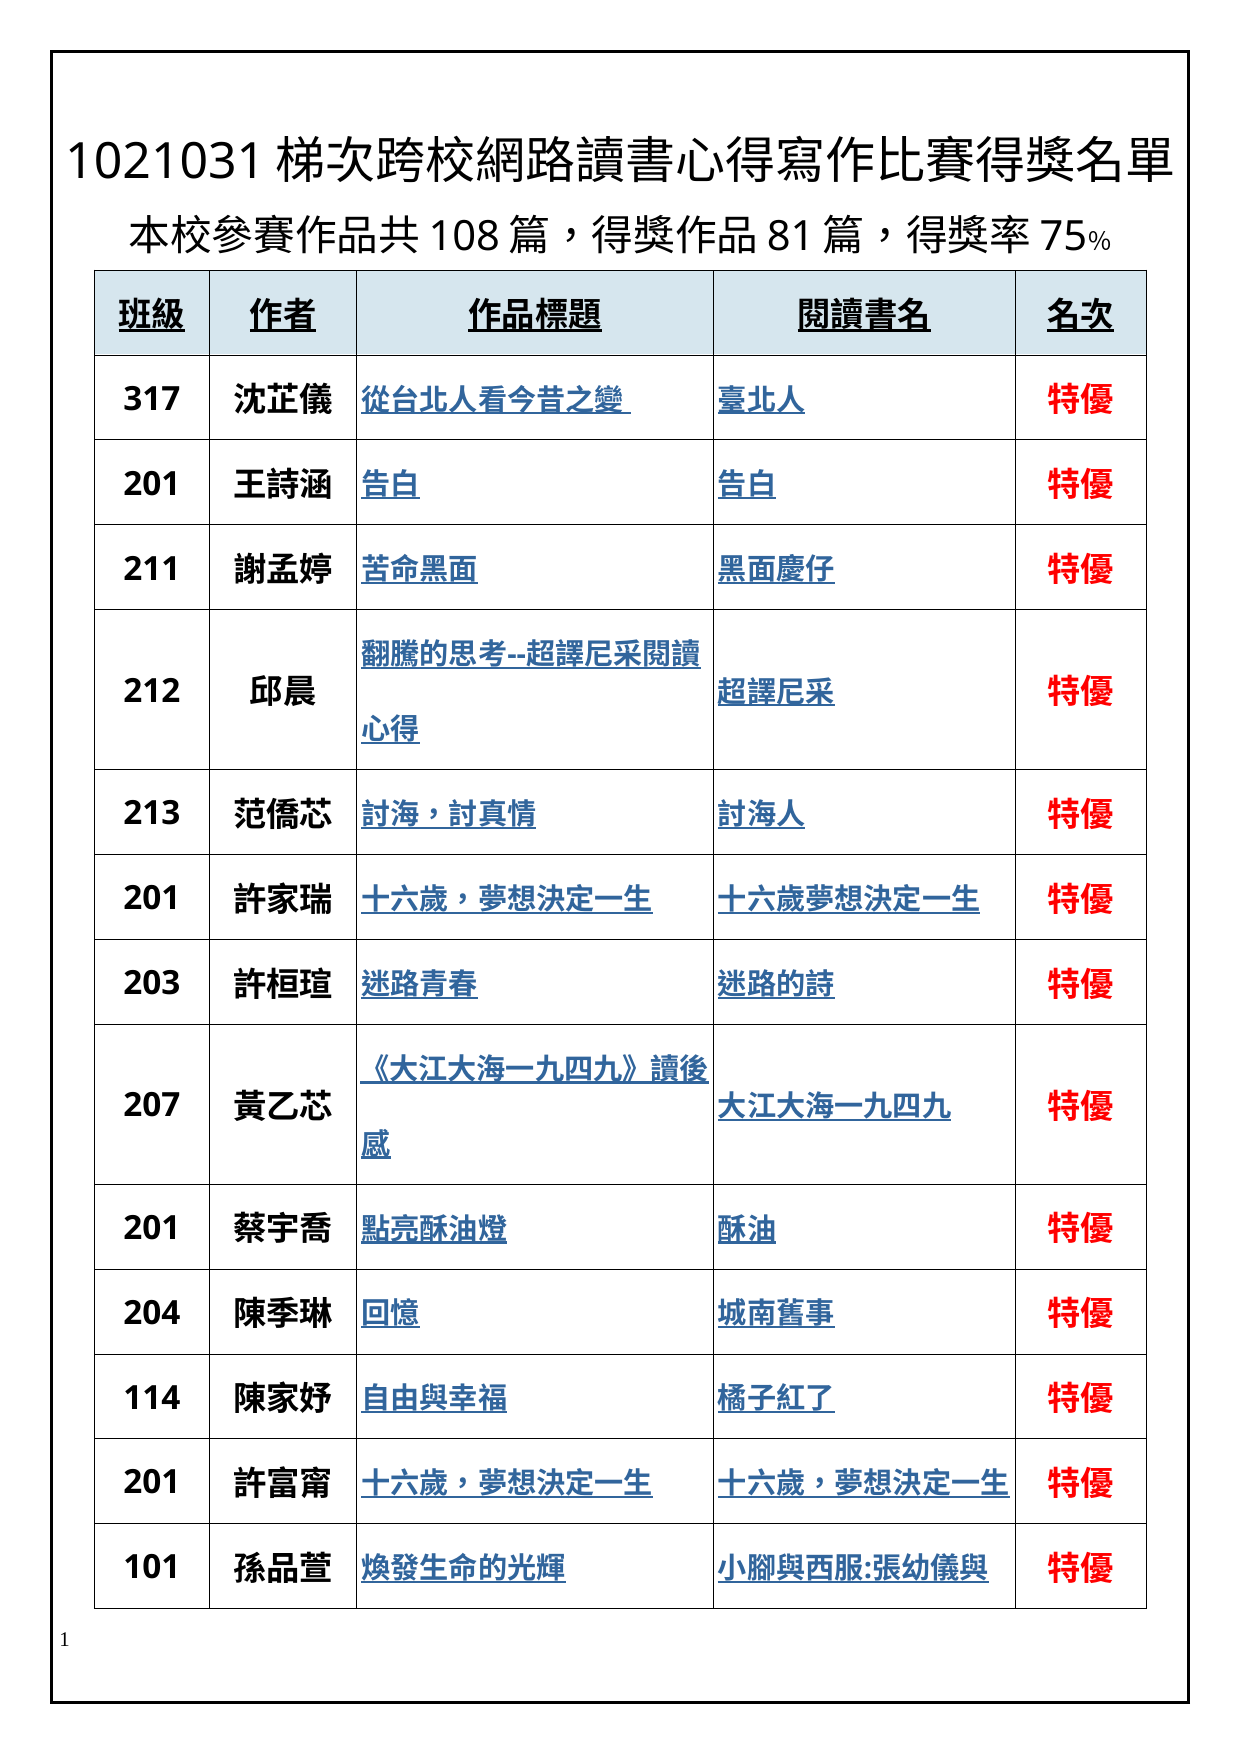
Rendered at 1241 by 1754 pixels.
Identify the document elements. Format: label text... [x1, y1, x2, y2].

table_cell 201 [95, 1185, 209, 1268]
table_cell 114 [95, 1355, 209, 1438]
table_header 作者 [210, 271, 356, 354]
table_cell 201 [95, 855, 209, 939]
table_cell 特優 [1016, 1185, 1146, 1268]
table_cell 超譯尼采 [714, 610, 1015, 769]
table_cell 201 [95, 1439, 209, 1523]
table_cell 特優 [1016, 1524, 1146, 1608]
table_cell 迷路青春 [357, 940, 713, 1024]
table_cell 討海，討真情 [357, 770, 713, 854]
table_cell 201 [95, 440, 209, 524]
table_cell 橘子紅了 [714, 1355, 1015, 1438]
table_cell 特優 [1016, 770, 1146, 854]
table_cell 101 [95, 1524, 209, 1608]
table_cell 臺北人 [714, 356, 1015, 439]
text 本校參賽作品共108篇，得獎作品81篇，得獎率75％ [59, 194, 1181, 269]
table_cell 特優 [1016, 940, 1146, 1024]
table_cell 許家瑞 [210, 855, 356, 939]
table_header 班級 [95, 271, 209, 354]
table_cell 謝孟婷 [210, 525, 356, 609]
table_cell 邱晨 [210, 610, 356, 769]
table_cell 討海人 [714, 770, 1015, 854]
table_cell 213 [95, 770, 209, 854]
table_cell 十六歲夢想決定一生 [714, 855, 1015, 939]
table_cell 城南舊事 [714, 1270, 1015, 1353]
table_cell 特優 [1016, 440, 1146, 524]
table_cell 特優 [1016, 855, 1146, 939]
table_cell 范僑芯 [210, 770, 356, 854]
table_cell 從台北人看今昔之變 [357, 356, 713, 439]
table_cell 203 [95, 940, 209, 1024]
table_cell 王詩涵 [210, 440, 356, 524]
table_cell 十六歲，夢想決定一生 [357, 855, 713, 939]
table_cell 十六歲，夢想決定一生 [357, 1439, 713, 1523]
table_cell 告白 [714, 440, 1015, 524]
table_cell 陳季琳 [210, 1270, 356, 1353]
table_header 作品標題 [357, 271, 713, 354]
table_cell 苦命黑面 [357, 525, 713, 609]
table_cell 特優 [1016, 1270, 1146, 1353]
text 1021031梯次跨校網路讀書心得寫作比賽得獎名單 [59, 119, 1181, 194]
table_cell 特優 [1016, 356, 1146, 439]
table_cell 孫品萱 [210, 1524, 356, 1608]
table_cell 告白 [357, 440, 713, 524]
table_cell 十六歲，夢想決定一生 [714, 1439, 1015, 1523]
table_cell 特優 [1016, 525, 1146, 609]
table_cell 黃乙芯 [210, 1025, 356, 1184]
table_cell 酥油 [714, 1185, 1015, 1268]
table_header 閱讀書名 [714, 271, 1015, 354]
table_cell 回憶 [357, 1270, 713, 1353]
table_cell 204 [95, 1270, 209, 1353]
table_cell 蔡宇喬 [210, 1185, 356, 1268]
table_cell 212 [95, 610, 209, 769]
table_cell 特優 [1016, 610, 1146, 769]
table_cell 許富甯 [210, 1439, 356, 1523]
table_cell 點亮酥油燈 [357, 1185, 713, 1268]
table_cell 特優 [1016, 1025, 1146, 1184]
table_cell 黑面慶仔 [714, 525, 1015, 609]
table_cell 207 [95, 1025, 209, 1184]
table_header 名次 [1016, 271, 1146, 354]
table_cell 大江大海一九四九 [714, 1025, 1015, 1184]
table_cell 迷路的詩 [714, 940, 1015, 1024]
table_cell 特優 [1016, 1439, 1146, 1523]
table_cell 317 [95, 356, 209, 439]
table_cell 211 [95, 525, 209, 609]
table_cell 煥發生命的光輝 [357, 1524, 713, 1608]
table_cell 陳家妤 [210, 1355, 356, 1438]
table_cell 翻騰的思考--超譯尼采閱讀心得 [357, 610, 713, 769]
table_cell 特優 [1016, 1355, 1146, 1438]
table_cell 許桓瑄 [210, 940, 356, 1024]
table_cell 自由與幸福 [357, 1355, 713, 1438]
table_cell 《大江大海一九四九》讀後感 [357, 1025, 713, 1184]
table_cell 沈芷儀 [210, 356, 356, 439]
table_cell 小腳與西服:張幼儀與 [714, 1524, 1015, 1608]
